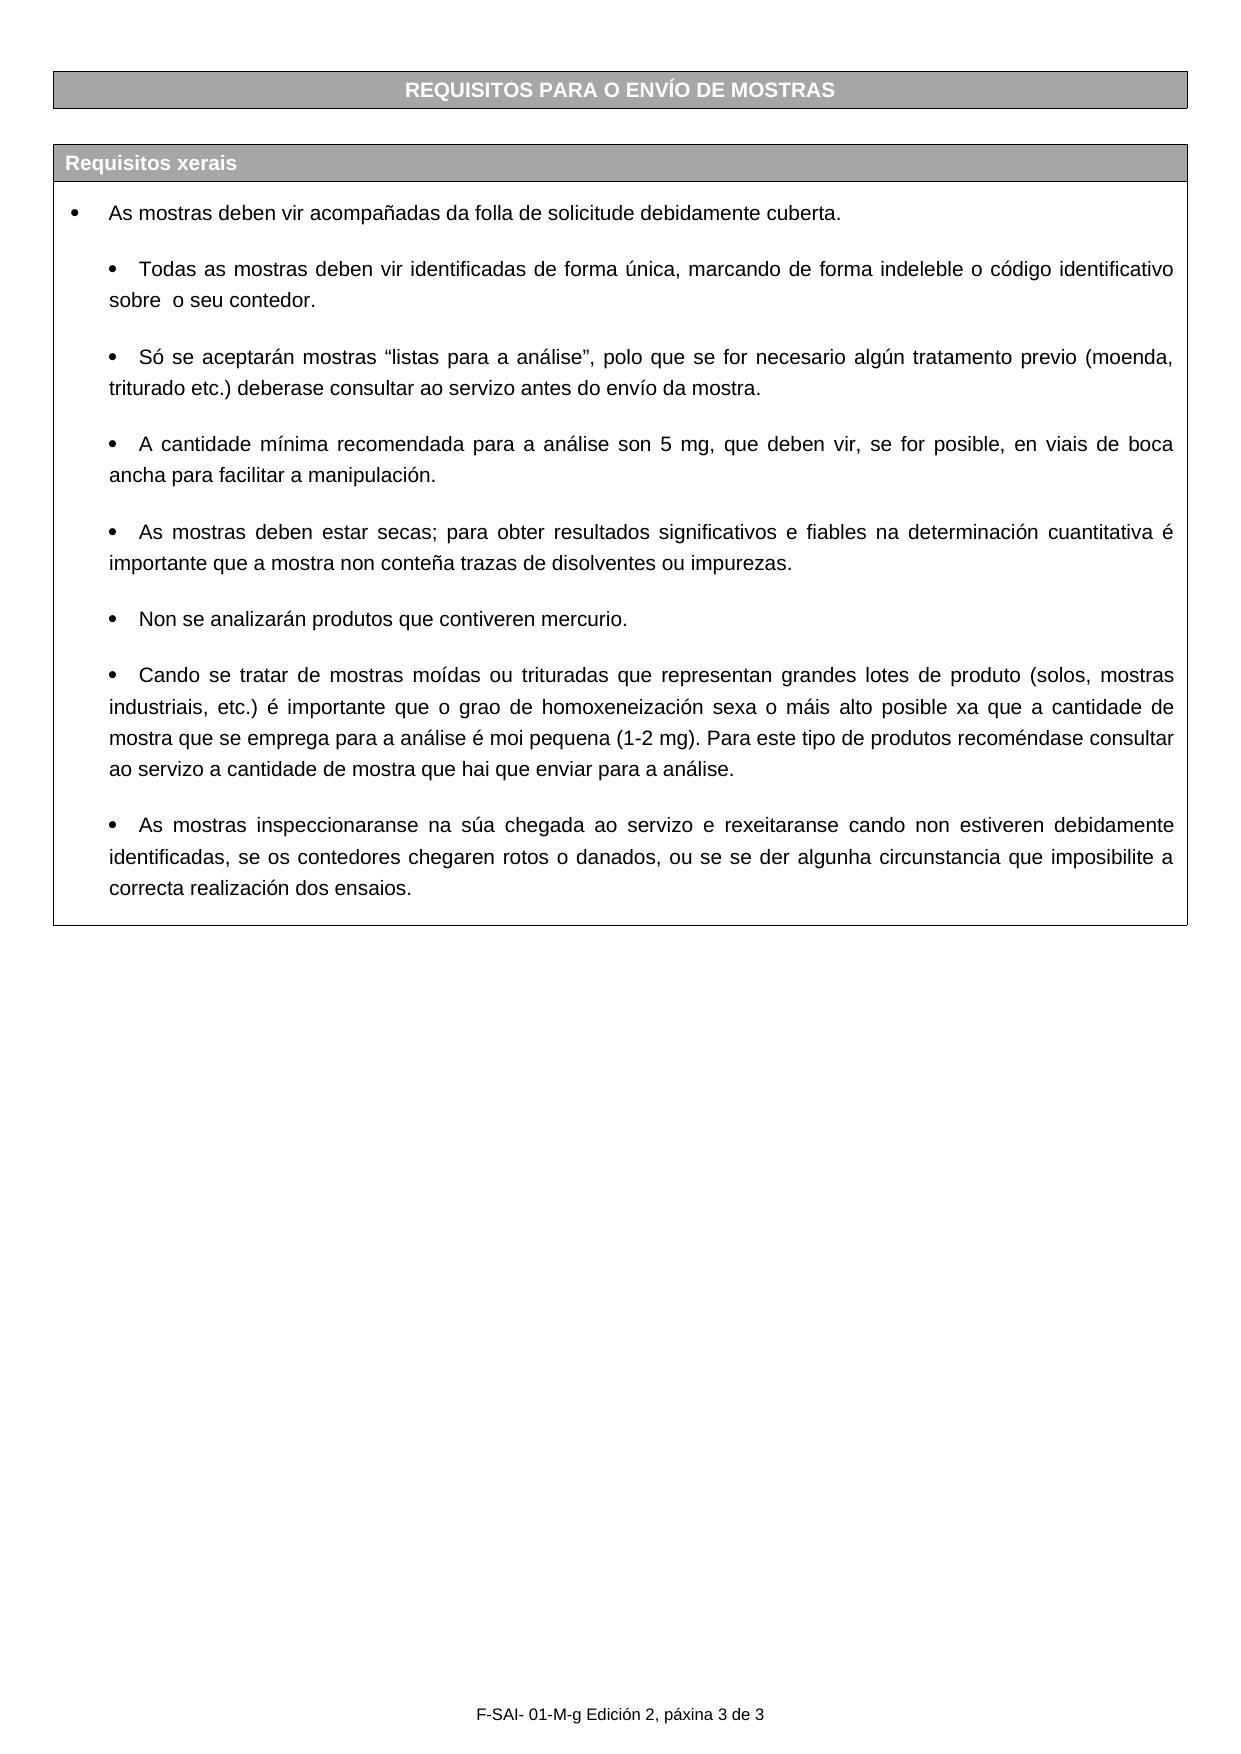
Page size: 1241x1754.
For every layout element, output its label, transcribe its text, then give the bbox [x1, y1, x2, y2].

table_cell Requisitos xerais [54, 145, 1187, 181]
table_cell As mostras deben vir acompañadas da folla de solicitude debidamente cuberta. Todas as mostras deben vir identificadas de forma única, marcando de forma indeleble o código identificativo sobre o seu contedor. Só se aceptarán mostras “listas para a análise”, polo que se for necesario algún tratamento previo (moenda, triturado etc.) deberase consultar ao servizo antes do envío da mostra. A cantidade mínima recomendada para a análise son 5 mg, que deben vir, se for posible, en viais de boca ancha para facilitar a manipulación. As mostras deben estar secas; para obter resultados significativos e fiables na determinación cuantitativa é importante que a mostra non conteña trazas de disolventes ou impurezas. Non se analizarán produtos que contiveren mercurio. Cando se tratar de mostras moídas ou trituradas que representan grandes lotes de produto (solos, mostras industriais, etc.) é importante que o grao de homoxeneización sexa o máis alto posible xa que a cantidade de mostra que se emprega para a análise é moi pequena (1-2 mg). Para este tipo de produtos recoméndase consultar ao servizo a cantidade de mostra que hai que enviar para a análise. As mostras inspeccionaranse na súa chegada ao servizo e rexeitaranse cando non estiveren debidamente identificadas, se os contedores chegaren rotos o danados, ou se se der algunha circunstancia que imposibilite a correcta realización dos ensaios. [54, 182, 1187, 925]
table_cell REQUISITOS PARA O ENVÍO DE MOSTRAS [54, 72, 1187, 108]
table_cell [54, 109, 1187, 144]
